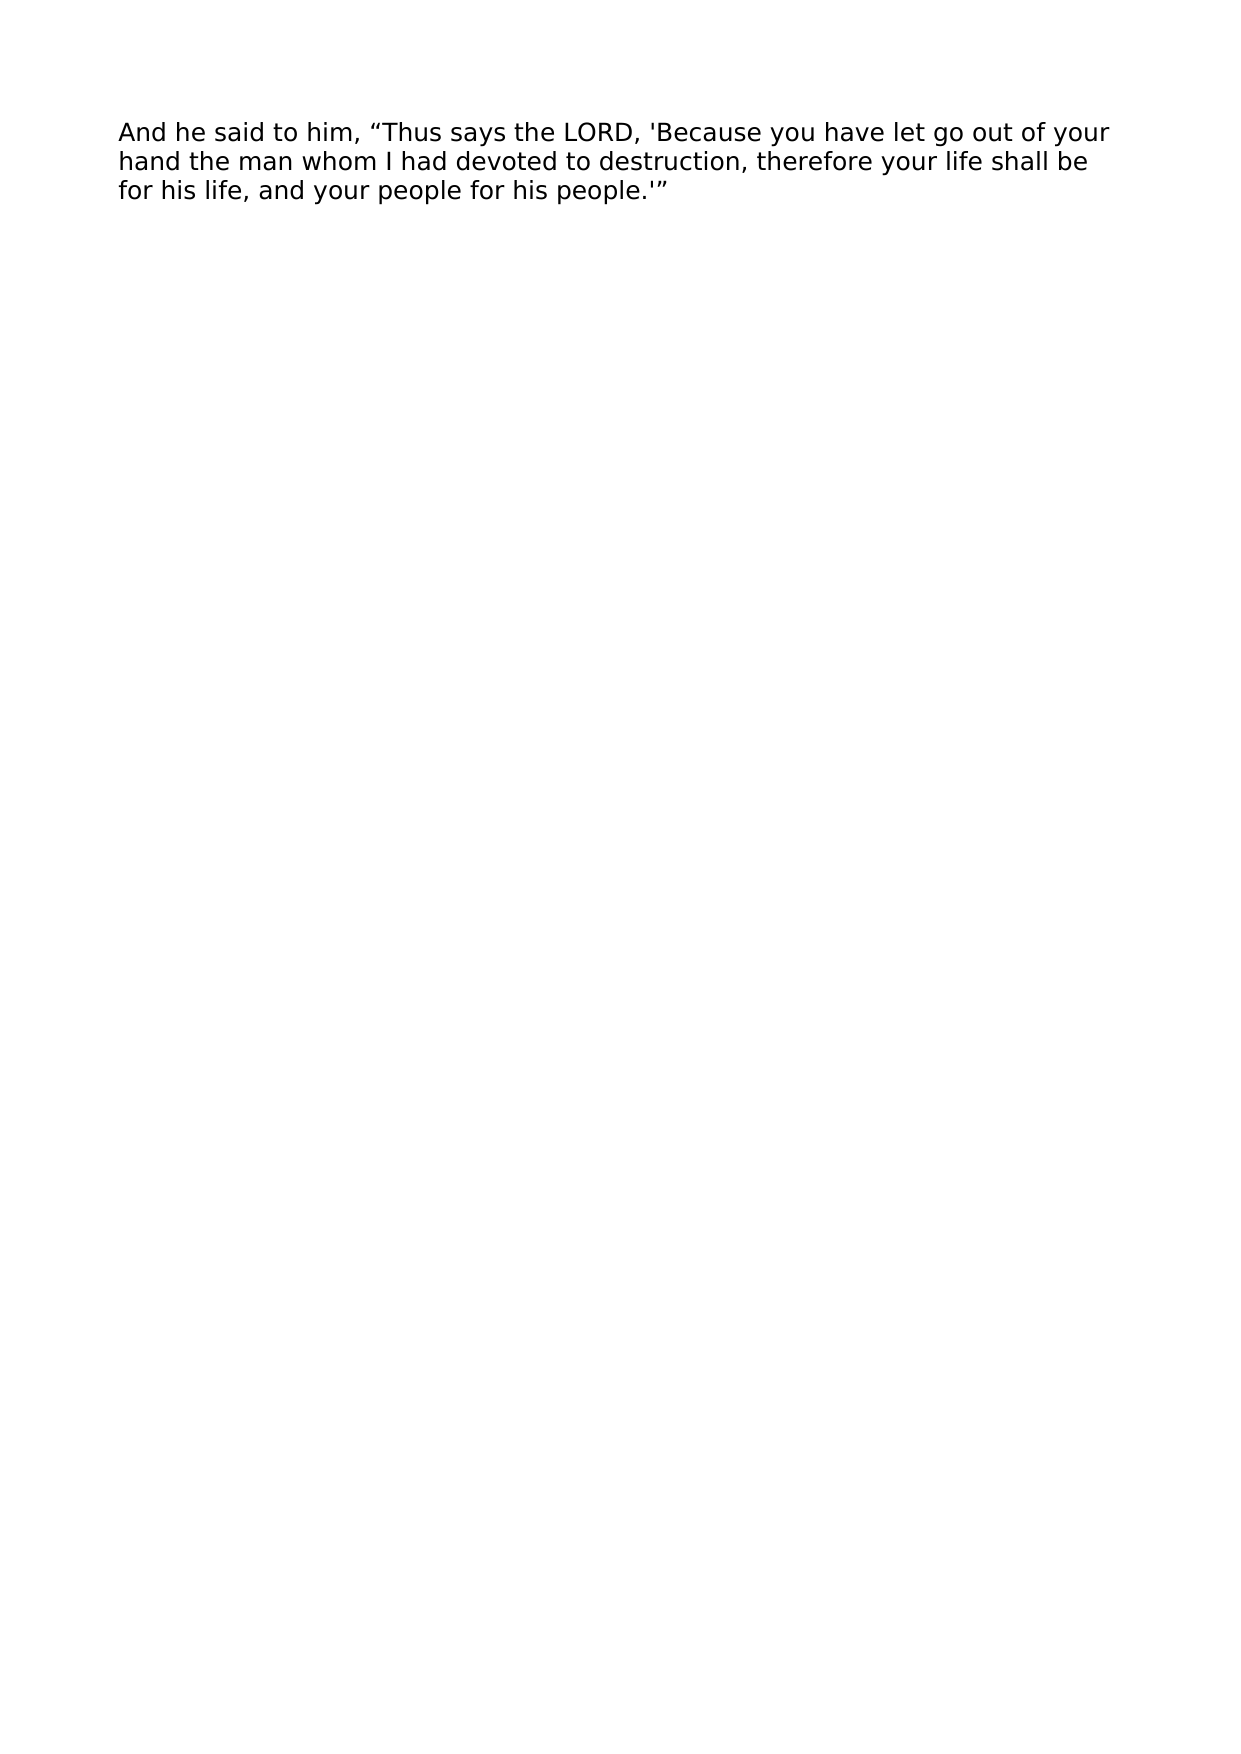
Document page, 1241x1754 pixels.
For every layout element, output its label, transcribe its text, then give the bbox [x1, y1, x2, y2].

text And he said to him, “Thus says the LORD, 'Because you have let go out of your hand the man whom I had devoted to destruction, therefore your life shall be for his life, and your people for his people.'” [118, 118, 1122, 206]
